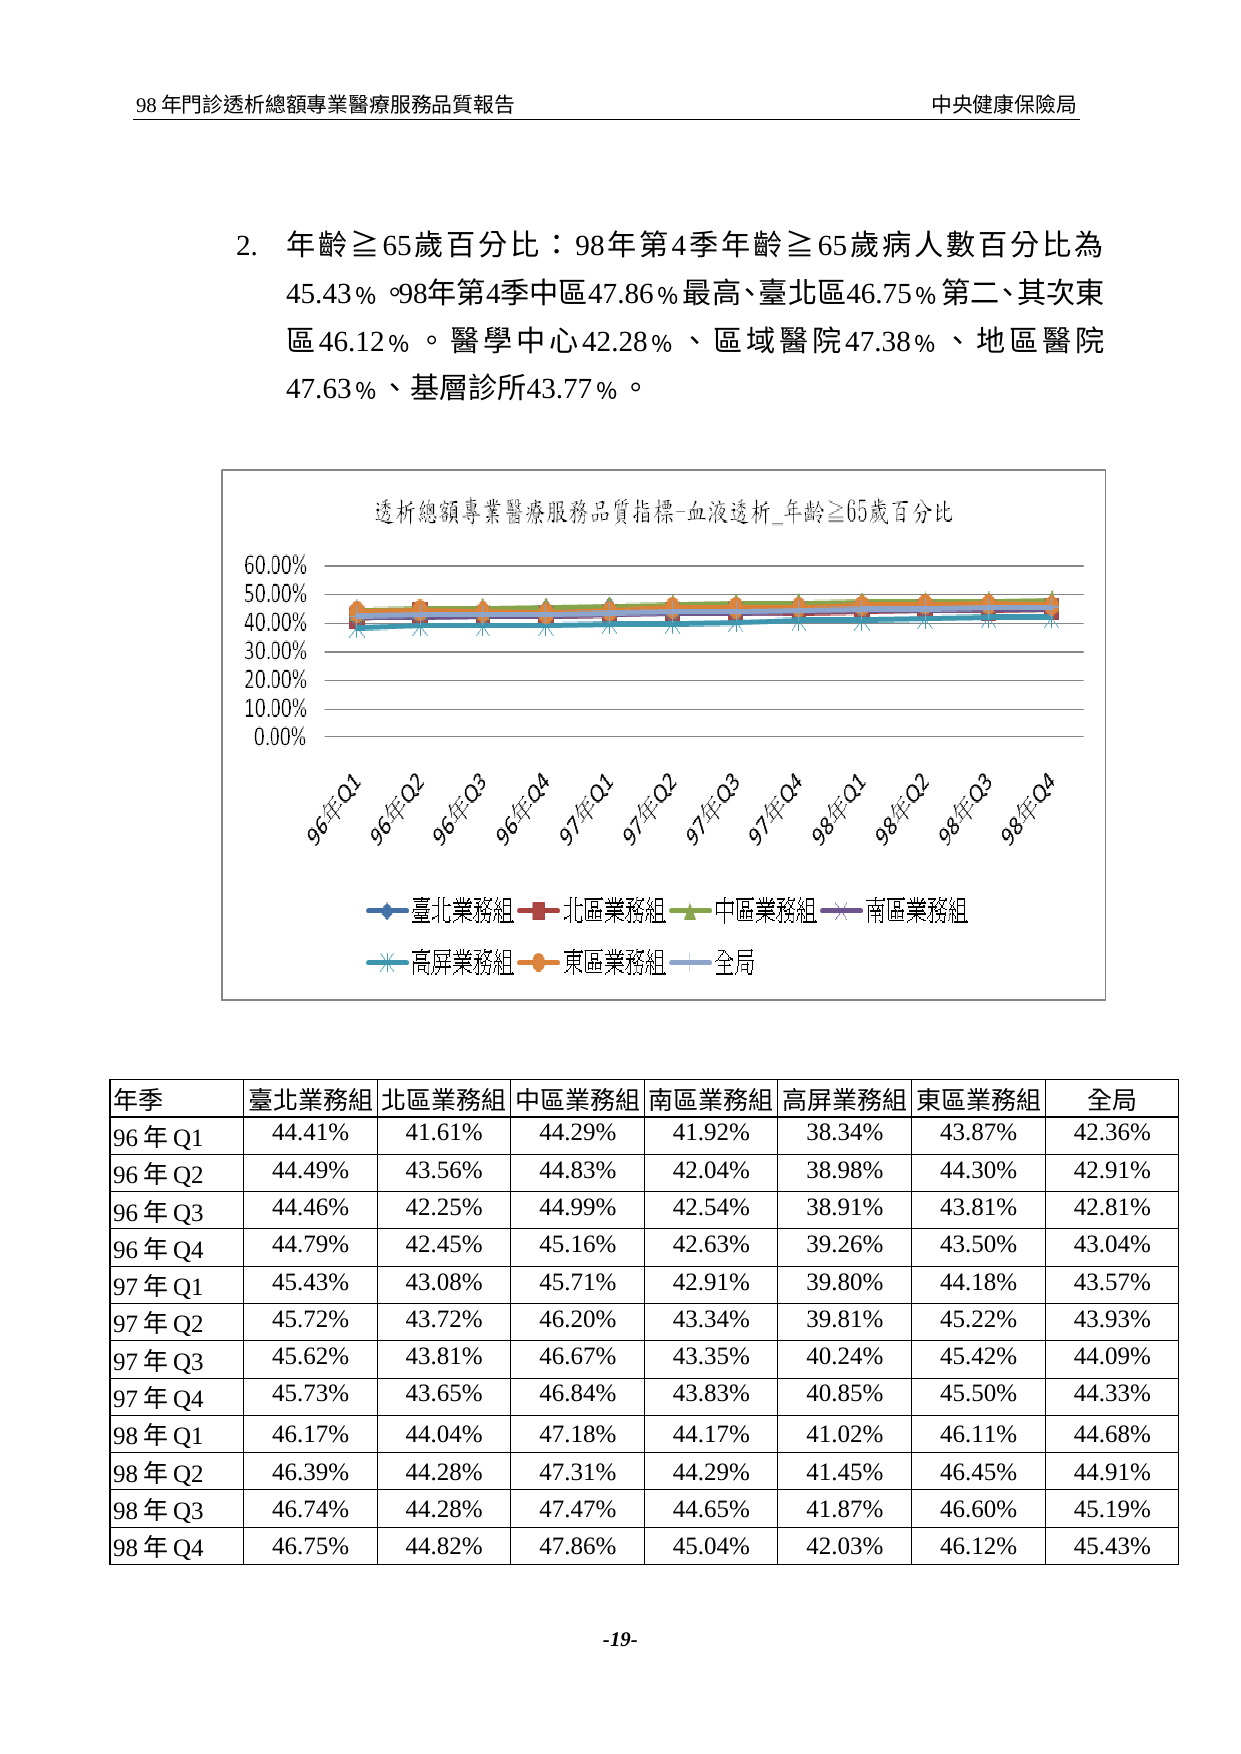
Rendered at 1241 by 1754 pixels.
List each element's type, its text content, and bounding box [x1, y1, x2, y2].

table_cell 44.91% [1046, 1453, 1178, 1489]
table_cell 97年Q1 [111, 1267, 243, 1303]
table_cell 46.39% [244, 1453, 377, 1489]
table_cell 41.02% [778, 1416, 911, 1452]
table_cell 44.46% [244, 1192, 377, 1228]
table_cell 98年Q2 [111, 1453, 243, 1489]
table_cell 44.68% [1046, 1416, 1178, 1452]
table_cell 44.29% [511, 1118, 644, 1154]
table_cell 45.62% [244, 1341, 377, 1377]
table_cell 44.29% [645, 1453, 777, 1489]
table_cell 42.25% [378, 1192, 510, 1228]
table_cell 42.54% [645, 1192, 777, 1228]
table_cell 46.11% [912, 1416, 1045, 1452]
table_cell 96年Q1 [111, 1118, 243, 1154]
table_cell 46.17% [244, 1416, 377, 1452]
table_cell 44.82% [378, 1528, 510, 1564]
table_cell 46.60% [912, 1490, 1045, 1527]
picture [220, 469, 1106, 1001]
table_cell 41.87% [778, 1490, 911, 1527]
table_cell 43.83% [645, 1379, 777, 1415]
table_cell 45.71% [511, 1267, 644, 1303]
table_cell 97年Q3 [111, 1341, 243, 1377]
table_cell 45.22% [912, 1304, 1045, 1340]
table_cell 43.65% [378, 1379, 510, 1415]
table_cell 42.91% [645, 1267, 777, 1303]
table_cell 43.35% [645, 1341, 777, 1377]
table_cell 44.18% [912, 1267, 1045, 1303]
table_cell 43.81% [378, 1341, 510, 1377]
table_cell 41.45% [778, 1453, 911, 1489]
table_cell 46.12% [912, 1528, 1045, 1564]
table_cell 46.67% [511, 1341, 644, 1377]
table_cell 43.93% [1046, 1304, 1178, 1340]
table_cell 44.04% [378, 1416, 510, 1452]
table_cell 44.79% [244, 1229, 377, 1266]
table_header 臺北業務組 [244, 1080, 377, 1116]
table_cell 41.61% [378, 1118, 510, 1154]
table_cell 43.56% [378, 1155, 510, 1191]
table_cell 44.49% [244, 1155, 377, 1191]
table_cell 42.45% [378, 1229, 510, 1266]
table_cell 45.73% [244, 1379, 377, 1415]
table_cell 44.30% [912, 1155, 1045, 1191]
table_cell 44.28% [378, 1490, 510, 1527]
table_cell 96年Q3 [111, 1192, 243, 1228]
table_cell 42.91% [1046, 1155, 1178, 1191]
table_cell 96年Q2 [111, 1155, 243, 1191]
table_cell 44.33% [1046, 1379, 1178, 1415]
table_cell 42.36% [1046, 1118, 1178, 1154]
table_cell 45.43% [244, 1267, 377, 1303]
table_cell 44.83% [511, 1155, 644, 1191]
table_cell 45.43% [1046, 1528, 1178, 1564]
table_header 高屏業務組 [778, 1080, 911, 1116]
table_cell 43.50% [912, 1229, 1045, 1266]
table_cell 43.04% [1046, 1229, 1178, 1266]
table_cell 44.28% [378, 1453, 510, 1489]
table_cell 42.03% [778, 1528, 911, 1564]
table_cell 42.81% [1046, 1192, 1178, 1228]
table_cell 45.04% [645, 1528, 777, 1564]
table_cell 47.31% [511, 1453, 644, 1489]
table_cell 39.81% [778, 1304, 911, 1340]
table_cell 40.24% [778, 1341, 911, 1377]
table_cell 43.34% [645, 1304, 777, 1340]
table_cell 44.09% [1046, 1341, 1178, 1377]
table_cell 46.74% [244, 1490, 377, 1527]
table_cell 98年Q4 [111, 1528, 243, 1564]
table_cell 46.75% [244, 1528, 377, 1564]
table_cell 98年Q3 [111, 1490, 243, 1527]
table_cell 46.20% [511, 1304, 644, 1340]
table_cell 45.19% [1046, 1490, 1178, 1527]
table_header 北區業務組 [378, 1080, 510, 1116]
table_cell 45.16% [511, 1229, 644, 1266]
table_cell 44.65% [645, 1490, 777, 1527]
table_cell 42.63% [645, 1229, 777, 1266]
table_header 全局 [1046, 1080, 1178, 1116]
table_header 中區業務組 [511, 1080, 644, 1116]
table_cell 41.92% [645, 1118, 777, 1154]
table_cell 47.47% [511, 1490, 644, 1527]
table_cell 43.72% [378, 1304, 510, 1340]
table_cell 46.45% [912, 1453, 1045, 1489]
table_cell 44.17% [645, 1416, 777, 1452]
table_cell 43.87% [912, 1118, 1045, 1154]
list 年齡≧65歲百分比：98年第4季年齡≧65歲病人數百分比為45.43﹪。98年第4季中區47.86﹪最高、臺北區46.75﹪第二、其次東區46.12﹪。醫學中心42.28﹪、區域醫院47.38﹪、地區醫院47.63﹪、基層診所43.77﹪。 [236, 217, 1104, 408]
table_cell 97年Q2 [111, 1304, 243, 1340]
table_header 東區業務組 [912, 1080, 1045, 1116]
table_cell 45.42% [912, 1341, 1045, 1377]
table_cell 45.50% [912, 1379, 1045, 1415]
table_cell 98年Q1 [111, 1416, 243, 1452]
table_cell 42.04% [645, 1155, 777, 1191]
table_cell 47.18% [511, 1416, 644, 1452]
table_cell 44.41% [244, 1118, 377, 1154]
table_cell 45.72% [244, 1304, 377, 1340]
table_cell 47.86% [511, 1528, 644, 1564]
table_cell 39.80% [778, 1267, 911, 1303]
table_cell 40.85% [778, 1379, 911, 1415]
table_cell 38.91% [778, 1192, 911, 1228]
table_header 年季 [111, 1080, 243, 1116]
table_cell 43.81% [912, 1192, 1045, 1228]
table_cell 46.84% [511, 1379, 644, 1415]
table_header 南區業務組 [645, 1080, 777, 1116]
table_cell 96年Q4 [111, 1229, 243, 1266]
table_cell 97年Q4 [111, 1379, 243, 1415]
table_cell 39.26% [778, 1229, 911, 1266]
table_cell 43.08% [378, 1267, 510, 1303]
table_cell 44.99% [511, 1192, 644, 1228]
table_cell 38.34% [778, 1118, 911, 1154]
table_cell 38.98% [778, 1155, 911, 1191]
table_cell 43.57% [1046, 1267, 1178, 1303]
